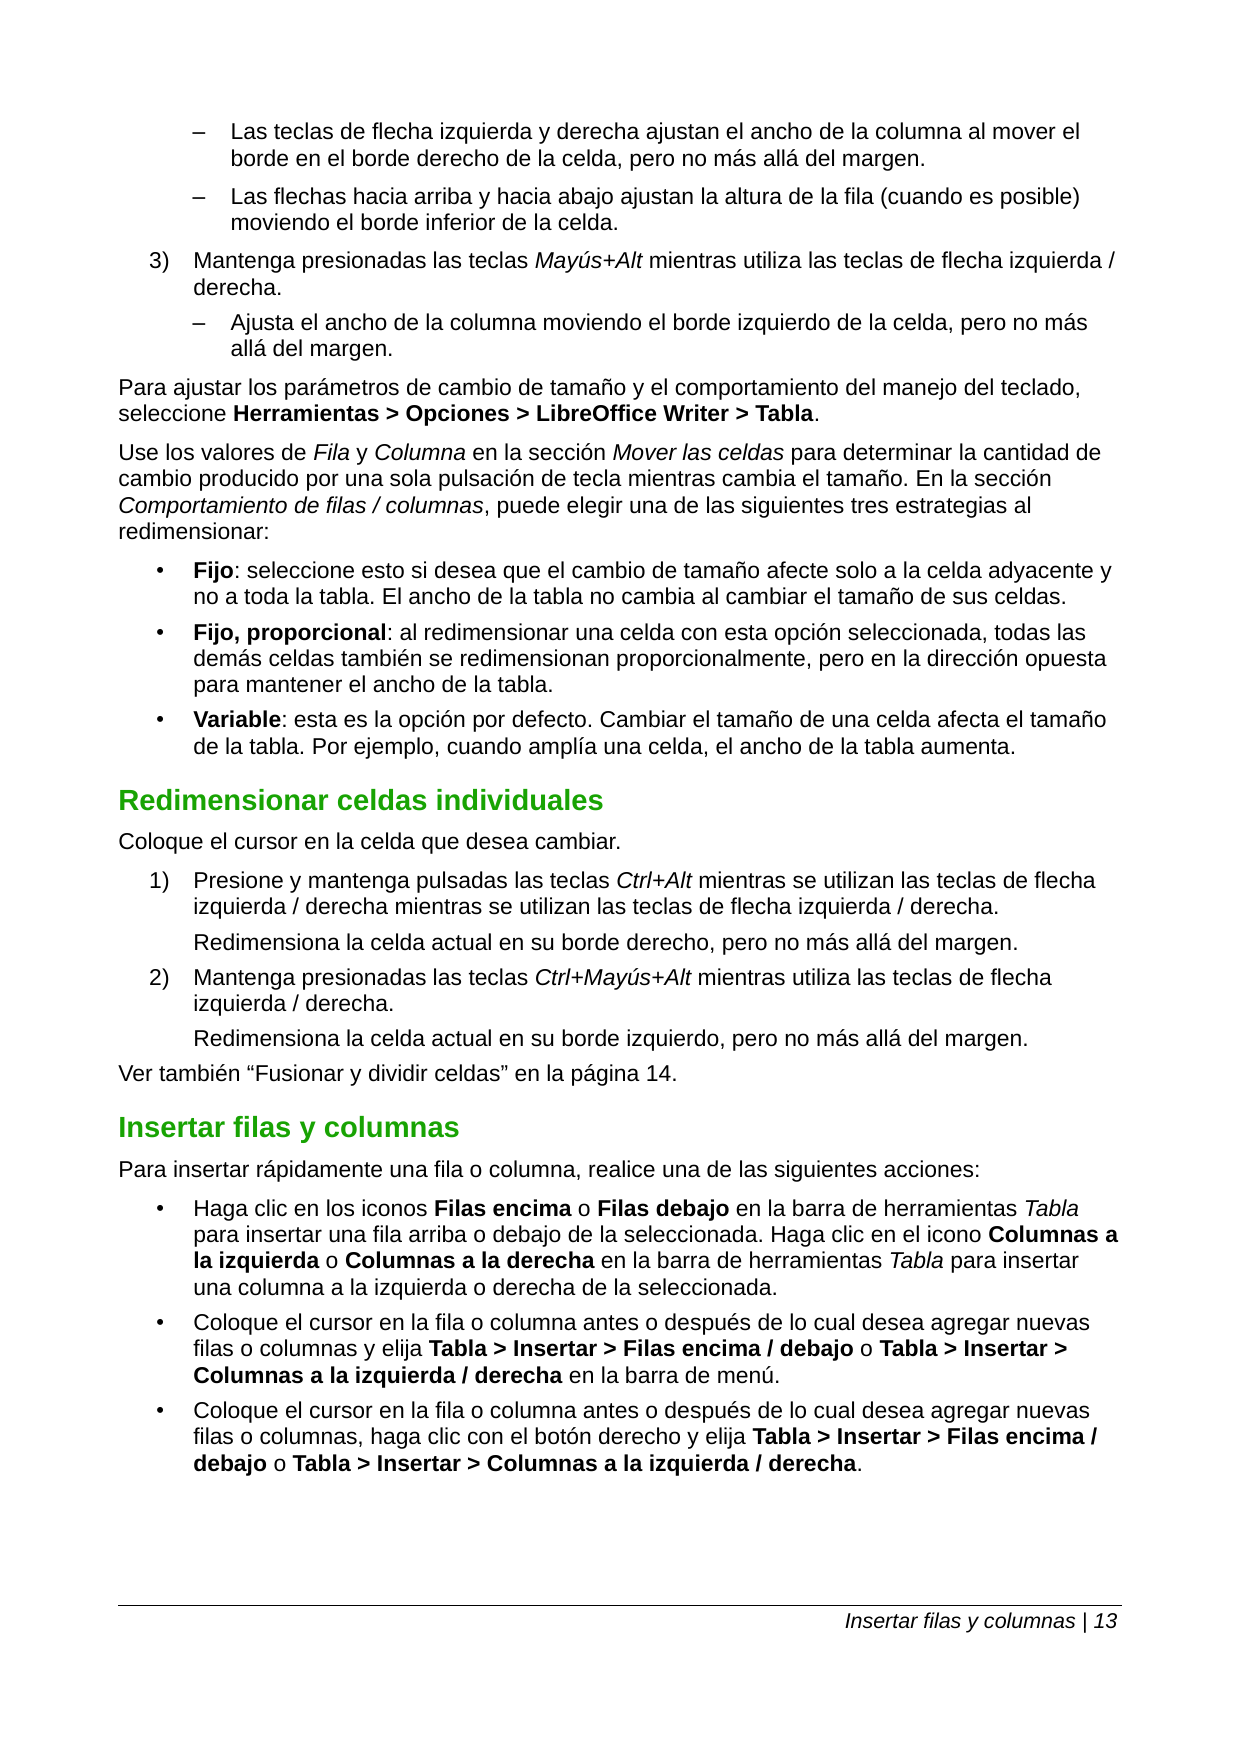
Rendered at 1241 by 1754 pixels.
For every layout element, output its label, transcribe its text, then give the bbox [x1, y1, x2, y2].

list Coloque el cursor en la fila o columna antes o después de lo cual desea agregar nuevas filas o columnas y elija Tabla > Insertar > Filas encima / debajo o Tabla > Insertar > Columnas a la izquierda / derecha en la barra de menú. [156, 1309, 1122, 1388]
subtitle Insertar filas y columnas [118, 1110, 1122, 1144]
list Las teclas de flecha izquierda y derecha ajustan el ancho de la columna al mover el borde en el borde derecho de la celda, pero no más allá del margen. [192, 118, 1122, 171]
list Coloque el cursor en la fila o columna antes o después de lo cual desea agregar nuevas filas o columnas, haga clic con el botón derecho y elija Tabla > Insertar > Filas encima / debajo o Tabla > Insertar > Columnas a la izquierda / derecha. [156, 1397, 1122, 1476]
text Para ajustar los parámetros de cambio de tamaño y el comportamiento del manejo del teclado, seleccione Herramientas > Opciones > LibreOffice Writer > Tabla. [118, 374, 1122, 426]
list Para insertar rápidamente una fila o columna, realice una de las siguientes acciones: [118, 1156, 1122, 1182]
list Mantenga presionadas las teclas Ctrl+Mayús+Alt mientras utiliza las teclas de flecha izquierda / derecha. [169, 964, 1122, 1016]
list Coloque el cursor en la celda que desea cambiar. [118, 828, 1122, 854]
list Las flechas hacia arriba y hacia abajo ajustan la altura de la fila (cuando es posible) moviendo el borde inferior de la celda. [192, 183, 1122, 236]
text Ver también “Fusionar y dividir celdas” en la página 14. [118, 1060, 1122, 1087]
list Haga clic en los iconos Filas encima o Filas debajo en la barra de herramientas Tabla para insertar una fila arriba o debajo de la seleccionada. Haga clic en el icono Columnas a la izquierda o Columnas a la derecha en la barra de herramientas Tabla para insertar una columna a la izquierda o derecha de la seleccionada. [156, 1194, 1122, 1300]
list Variable: esta es la opción por defecto. Cambiar el tamaño de una celda afecta el tamaño de la tabla. Por ejemplo, cuando amplía una celda, el ancho de la tabla aumenta. [156, 706, 1122, 759]
list Mantenga presionadas las teclas Mayús+Alt mientras utiliza las teclas de flecha izquierda / derecha. [169, 247, 1122, 300]
text Use los valores de Fila y Columna en la sección Mover las celdas para determinar la cantidad de cambio producido por una sola pulsación de tecla mientras cambia el tamaño. En la sección Comportamiento de filas / columnas, puede elegir una de las siguientes tres estrategias al redimensionar: [118, 439, 1122, 544]
list Fijo, proporcional: al redimensionar una celda con esta opción seleccionada, todas las demás celdas también se redimensionan proporcionalmente, pero en la dirección opuesta para mantener el ancho de la tabla. [156, 618, 1122, 697]
list Presione y mantenga pulsadas las teclas Ctrl+Alt mientras se utilizan las teclas de flecha izquierda / derecha mientras se utilizan las teclas de flecha izquierda / derecha. [169, 867, 1122, 919]
list Ajusta el ancho de la columna moviendo el borde izquierdo de la celda, pero no más allá del margen. [192, 309, 1122, 362]
subtitle Redimensionar celdas individuales [118, 783, 1122, 816]
list Fijo: seleccione esto si desea que el cambio de tamaño afecte solo a la celda adyacente y no a toda la tabla. El ancho de la tabla no cambia al cambiar el tamaño de sus celdas. [156, 557, 1122, 609]
list Redimensiona la celda actual en su borde izquierdo, pero no más allá del margen. [193, 1025, 1122, 1052]
list Redimensiona la celda actual en su borde derecho, pero no más allá del margen. [169, 928, 1122, 955]
